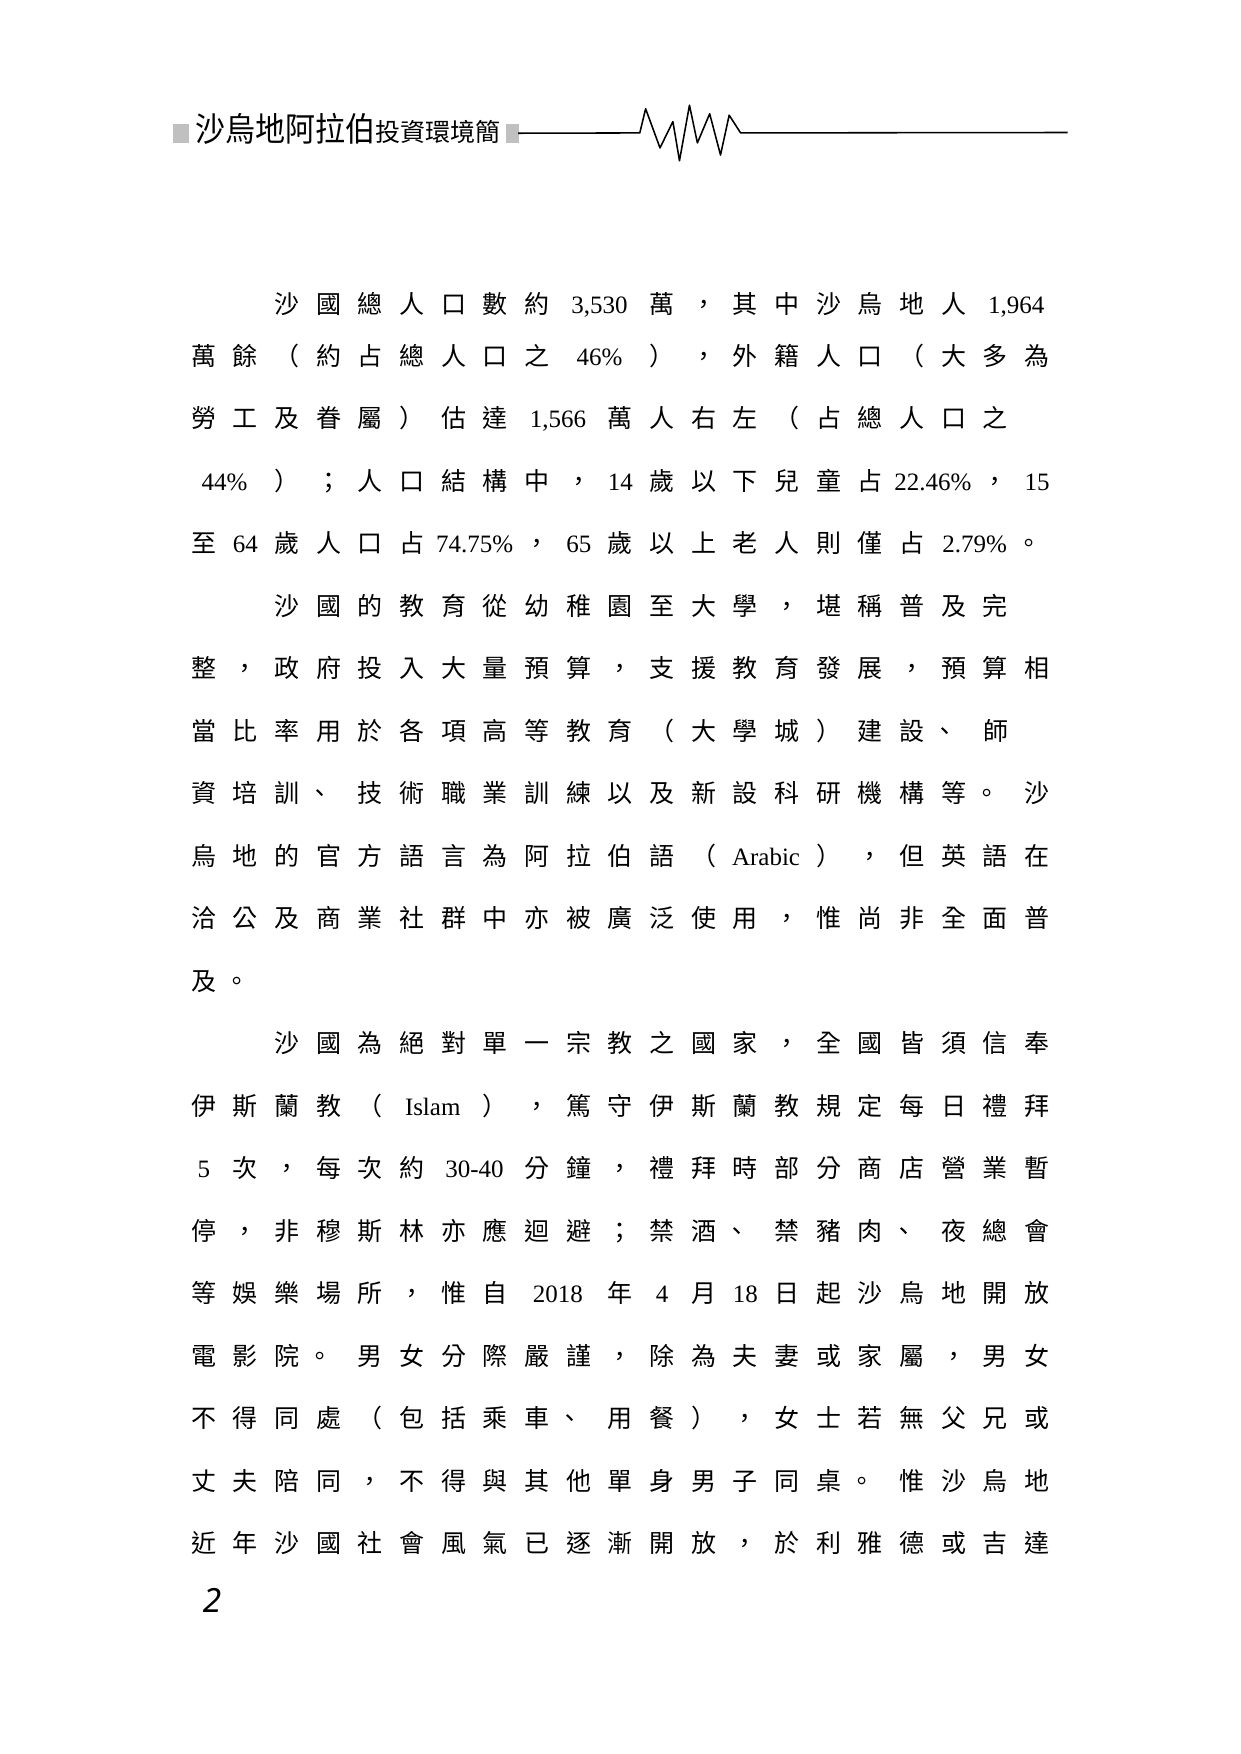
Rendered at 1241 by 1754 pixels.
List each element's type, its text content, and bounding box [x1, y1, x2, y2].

text 沙國為絕對單一宗教之國家，全國皆須信奉伊斯蘭教（Islam），篤守伊斯蘭教規定每日禮拜5次，每次約30-40分鐘，禮拜時部分商店營業暫停，非穆斯林亦應迴避；禁酒、禁豬肉、夜總會等娛樂場所，惟自2018年4月18日起沙烏地開放電影院。男女分際嚴謹，除為夫妻或家屬，男女不得同處（包括乘車、用餐），女士若無父兄或丈夫陪同，不得與其他單身男子同桌。惟沙烏地近年沙國社會風氣已逐漸開放，於利雅德或吉達 [183, 1000, 1058, 1563]
text 沙國總人口數約3,530萬，其中沙烏地人1,964萬餘（約占總人口之46%），外籍人口（大多為勞工及眷屬）估達1,566萬人右左（占總人口之44%）；人口結構中，14歲以下兒童占22.46%，15至64歲人口占74.75%，65歲以上老人則僅占2.79%。 [183, 250, 1058, 563]
text 沙國的教育從幼稚園至大學，堪稱普及完整，政府投入大量預算，支援教育發展，預算相當比率用於各項高等教育（大學城）建設、師資培訓、技術職業訓練以及新設科研機構等。沙烏地的官方語言為阿拉伯語（Arabic），但英語在洽公及商業社群中亦被廣泛使用，惟尚非全面普及。 [183, 563, 1058, 1000]
